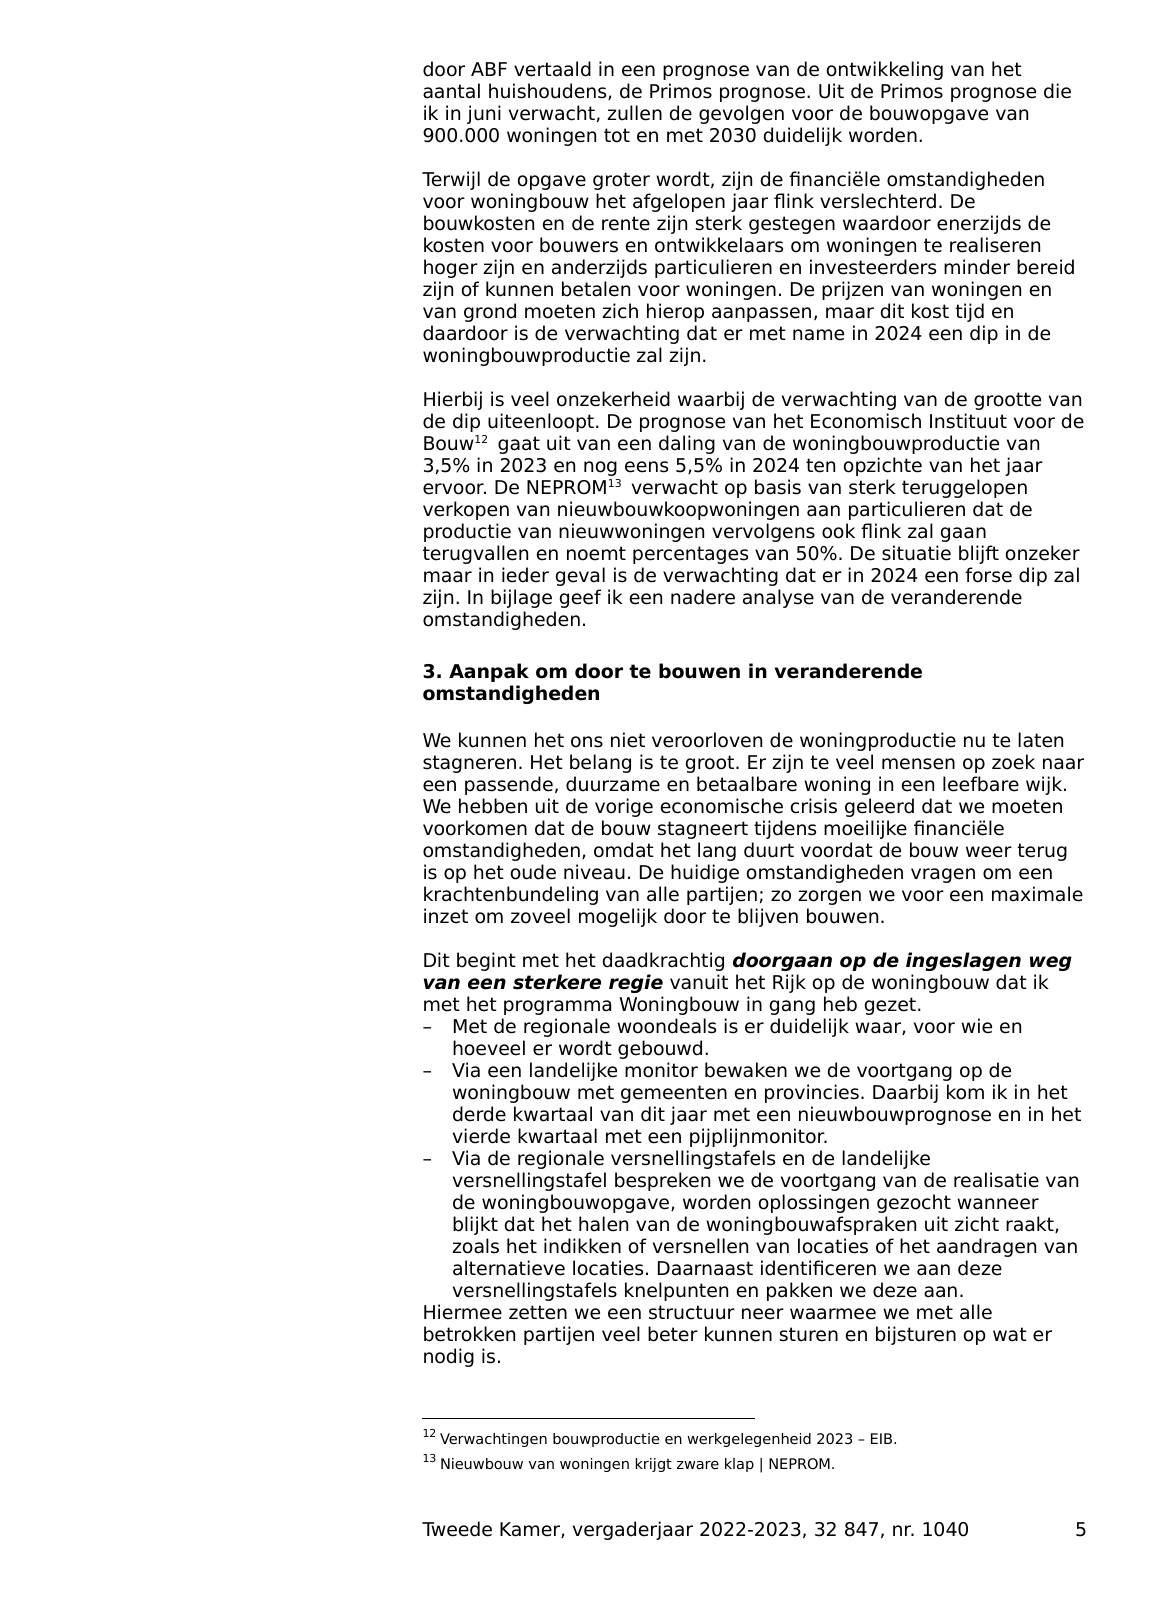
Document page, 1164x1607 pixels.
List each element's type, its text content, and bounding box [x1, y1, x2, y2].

text Dit begint met het daadkrachtig doorgaan op de ingeslagen weg van een sterkere regie vanuit het Rijk op de woningbouw dat ik met het programma Woningbouw in gang heb gezet. [422, 950, 1087, 1016]
text – Met de regionale woondeals is er duidelijk waar, voor wie en hoeveel er wordt gebouwd. [422, 1016, 1087, 1060]
text Nieuwbouw van woningen krijgt zware klap | NEPROM. [422, 1452, 1087, 1474]
text Hiermee zetten we een structuur neer waarmee we met alle betrokken partijen veel beter kunnen sturen en bijsturen op wat er nodig is. [422, 1302, 1087, 1367]
text door ABF vertaald in een prognose van de ontwikkeling van het aantal huishoudens, de Primos prognose. Uit de Primos prognose die ik in juni verwacht, zullen de gevolgen voor de bouwopgave van 900.000 woningen tot en met 2030 duidelijk worden. [422, 59, 1087, 147]
subtitle 3. Aanpak om door te bouwen in veranderende omstandigheden [422, 661, 1087, 705]
text Hierbij is veel onzekerheid waarbij de verwachting van de grootte van de dip uiteenloopt. De prognose van het Economisch Instituut voor de Bouw gaat uit van een daling van de woningbouwproductie van 3,5% in 2023 en nog eens 5,5% in 2024 ten opzichte van het jaar ervoor. De NEPROM verwacht op basis van sterk teruggelopen verkopen van nieuwbouwkoopwoningen aan particulieren dat de productie van nieuwwoningen vervolgens ook flink zal gaan terugvallen en noemt percentages van 50%. De situatie blijft onzeker maar in ieder geval is de verwachting dat er in 2024 een forse dip zal zijn. In bijlage geef ik een nadere analyse van de veranderende omstandigheden. [422, 389, 1087, 631]
text We kunnen het ons niet veroorloven de woningproductie nu te laten stagneren. Het belang is te groot. Er zijn te veel mensen op zoek naar een passende, duurzame en betaalbare woning in een leefbare wijk. We hebben uit de vorige economische crisis geleerd dat we moeten voorkomen dat de bouw stagneert tijdens moeilijke financiële omstandigheden, omdat het lang duurt voordat de bouw weer terug is op het oude niveau. De huidige omstandigheden vragen om een krachtenbundeling van alle partijen; zo zorgen we voor een maximale inzet om zoveel mogelijk door te blijven bouwen. [422, 730, 1087, 928]
text Terwijl de opgave groter wordt, zijn de financiële omstandigheden voor woningbouw het afgelopen jaar flink verslechterd. De bouwkosten en de rente zijn sterk gestegen waardoor enerzijds de kosten voor bouwers en ontwikkelaars om woningen te realiseren hoger zijn en anderzijds particulieren en investeerders minder bereid zijn of kunnen betalen voor woningen. De prijzen van woningen en van grond moeten zich hierop aanpassen, maar dit kost tijd en daardoor is de verwachting dat er met name in 2024 een dip in de woningbouwproductie zal zijn. [422, 169, 1087, 367]
text – Via een landelijke monitor bewaken we de voortgang op de woningbouw met gemeenten en provincies. Daarbij kom ik in het derde kwartaal van dit jaar met een nieuwbouwprognose en in het vierde kwartaal met een pijplijnmonitor. [422, 1060, 1087, 1148]
text – Via de regionale versnellingstafels en de landelijke versnellingstafel bespreken we de voortgang van de realisatie van de woningbouwopgave, worden oplossingen gezocht wanneer blijkt dat het halen van de woningbouwafspraken uit zicht raakt, zoals het indikken of versnellen van locaties of het aandragen van alternatieve locaties. Daarnaast identificeren we aan deze versnellingstafels knelpunten en pakken we deze aan. [422, 1148, 1087, 1302]
text Verwachtingen bouwproductie en werkgelegenheid 2023 – EIB. [422, 1427, 1087, 1449]
